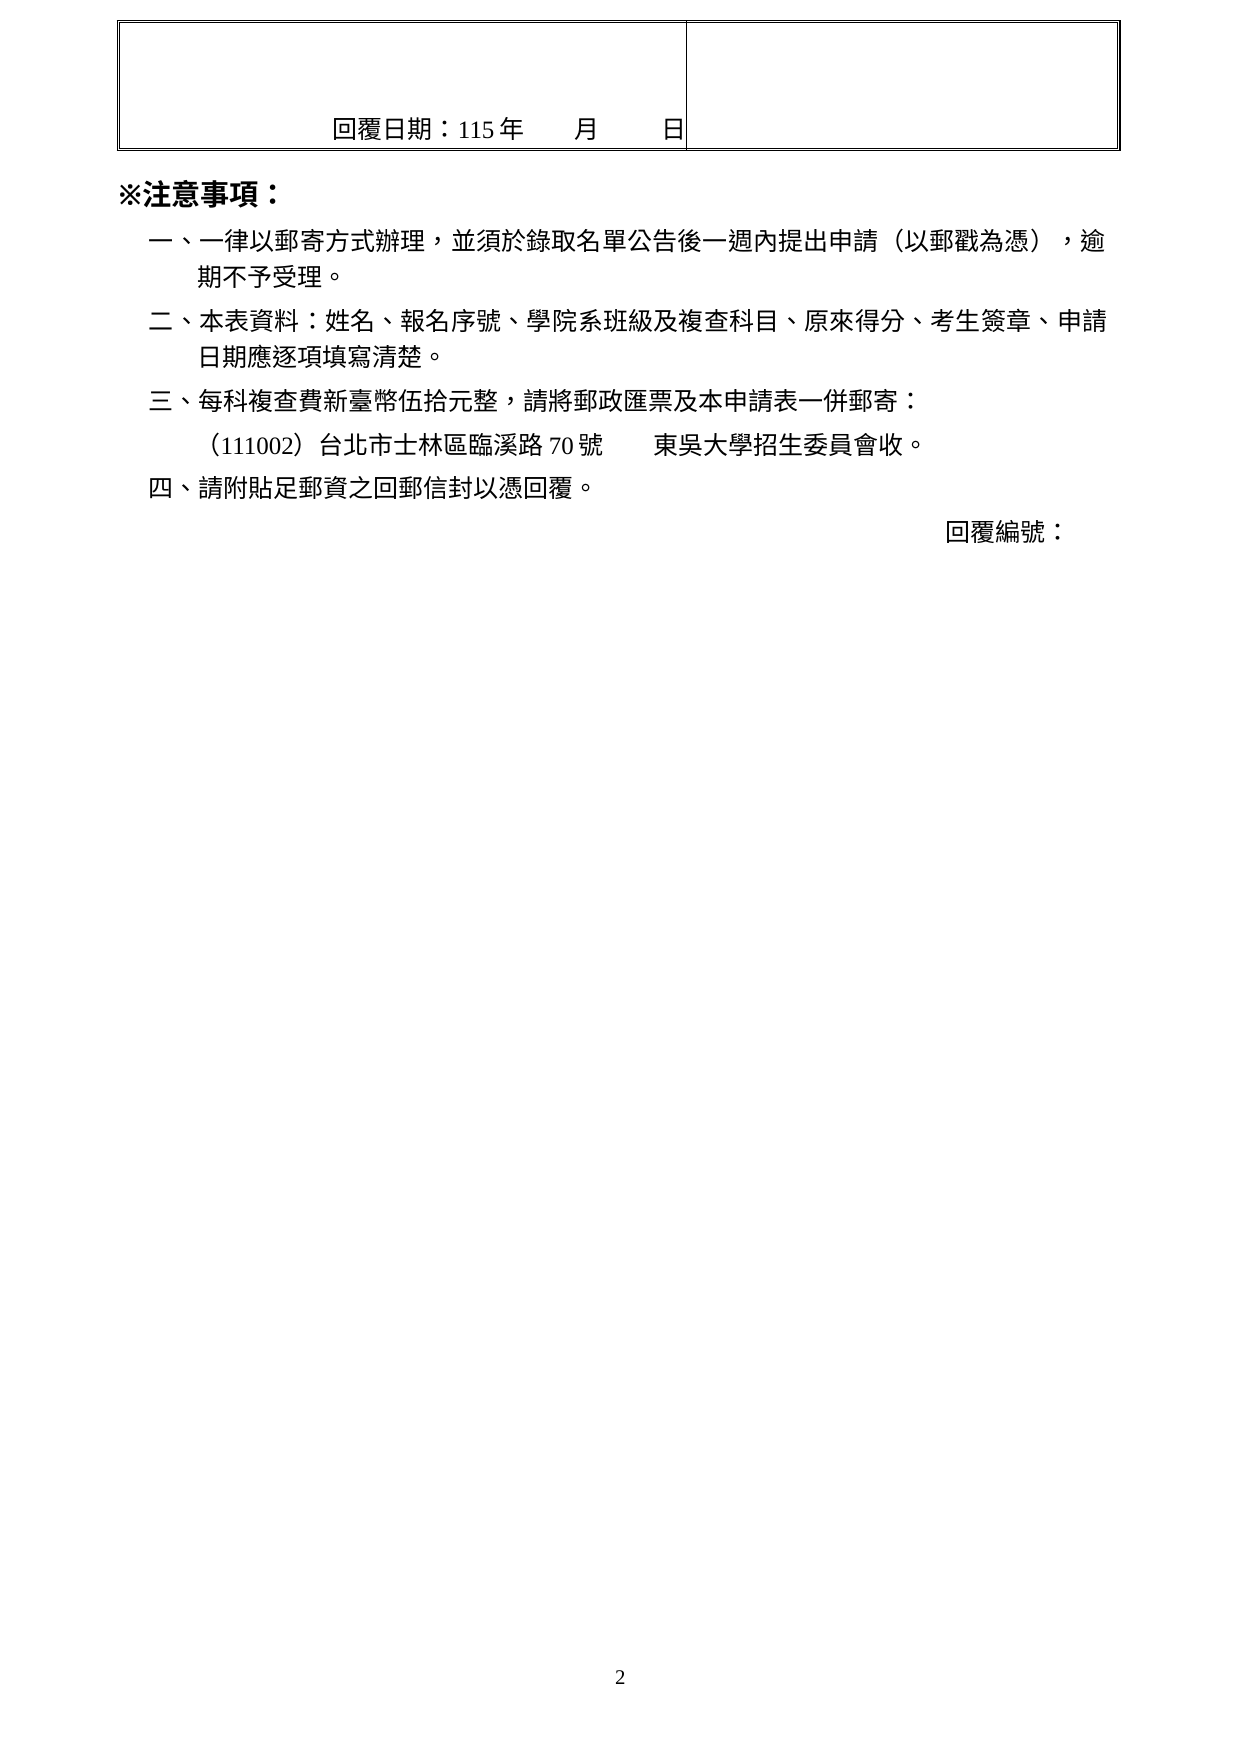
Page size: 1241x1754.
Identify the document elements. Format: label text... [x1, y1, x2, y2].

text ※注意事項： [118, 151, 1122, 214]
text 四、請附貼足郵資之回郵信封以憑回覆。 [149, 469, 1108, 505]
text 回覆編號： [197, 513, 1108, 549]
table_cell 回覆日期：115年 月 日 [120, 23, 686, 148]
text 一、一律以郵寄方式辦理，並須於錄取名單公告後一週內提出申請（以郵戳為憑），逾期不予受理。 [149, 221, 1108, 294]
text 二、本表資料：姓名、報名序號、學院系班級及複查科目、原來得分、考生簽章、申請日期應逐項填寫清楚。 [149, 301, 1108, 374]
text 三、每科複查費新臺幣伍拾元整，請將郵政匯票及本申請表一併郵寄： [149, 381, 1108, 418]
table_cell [687, 23, 1117, 148]
text （111002）台北市士林區臨溪路70號 東吳大學招生委員會收。 [195, 425, 1108, 461]
